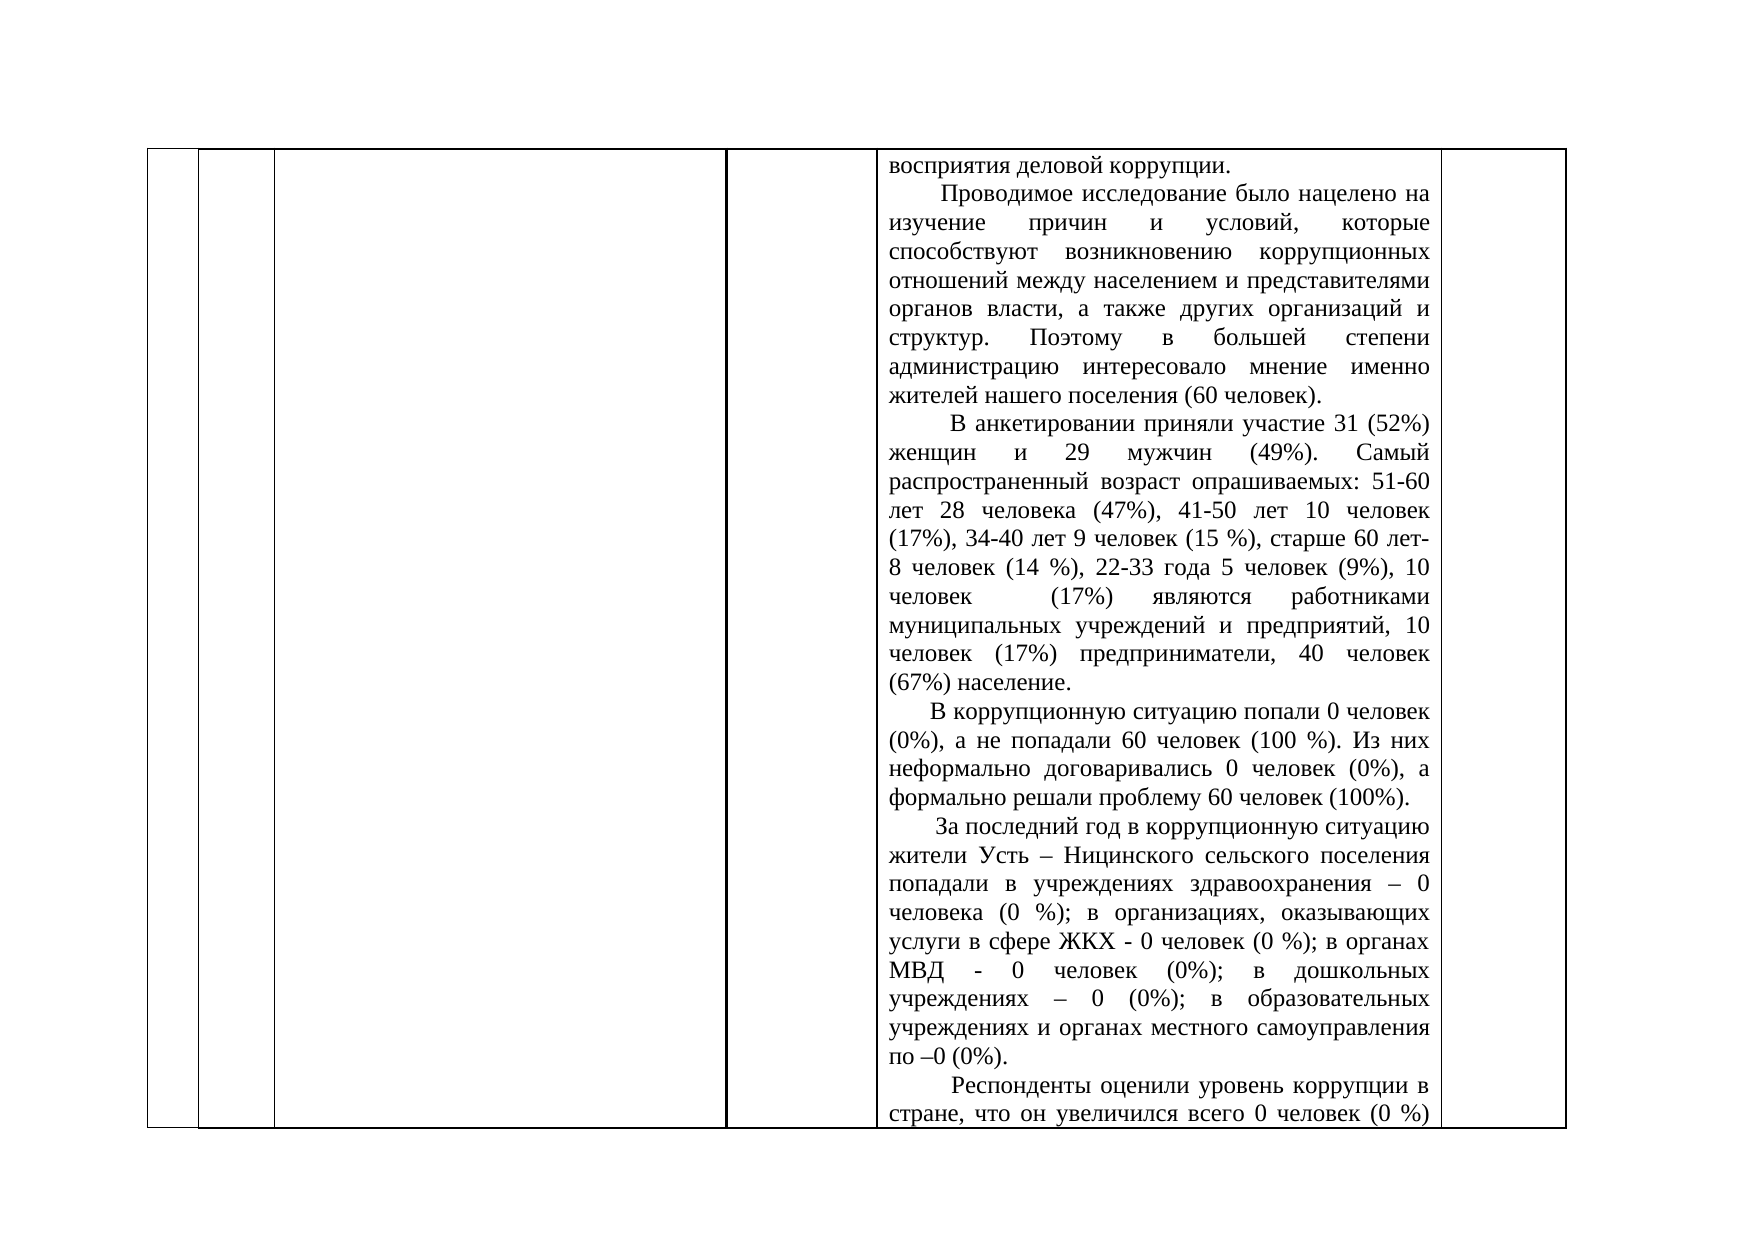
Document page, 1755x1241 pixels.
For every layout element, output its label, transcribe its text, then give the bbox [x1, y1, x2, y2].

table_cell [1662, 148, 1666, 1127]
table_cell [199, 150, 274, 1127]
table_cell [1567, 148, 1662, 1127]
table_cell [148, 149, 198, 1127]
table_cell [1442, 150, 1565, 1127]
table_cell [728, 150, 876, 1127]
table_cell [275, 150, 725, 1127]
table_cell восприятия деловой коррупции. Проводимое исследование было нацелено на изучение причин и условий, которые способствуют возникновению коррупционных отношений между населением и представителями органов власти, а также других организаций и структур. Поэтому в большей степени администрацию интересовало мнение именно жителей нашего поселения (60 человек). В анкетировании приняли участие 31 (52%) женщин и 29 мужчин (49%). Самый распространенный возраст опрашиваемых: 51-60 лет 28 человека (47%), 41-50 лет 10 человек (17%), 34-40 лет 9 человек (15 %), старше 60 лет- 8 человек (14 %), 22-33 года 5 человек (9%), 10 человек (17%) являются работниками муниципальных учреждений и предприятий, 10 человек (17%) предприниматели, 40 человек (67%) население. В коррупционную ситуацию попали 0 человек (0%), а не попадали 60 человек (100 %). Из них неформально договаривались 0 человек (0%), а формально решали проблему 60 человек (100%). За последний год в коррупционную ситуацию жители Усть – Ницинского сельского поселения попадали в учреждениях здравоохранения – 0 человека (0 %); в организациях, оказывающих услуги в сфере ЖКХ - 0 человек (0 %); в органах МВД - 0 человек (0%); в дошкольных учреждениях – 0 (0%); в образовательных учреждениях и органах местного самоуправления по –0 (0%). Респонденты оценили уровень коррупции в стране, что он увеличился всего 0 человек (0 %) [878, 150, 1441, 1127]
